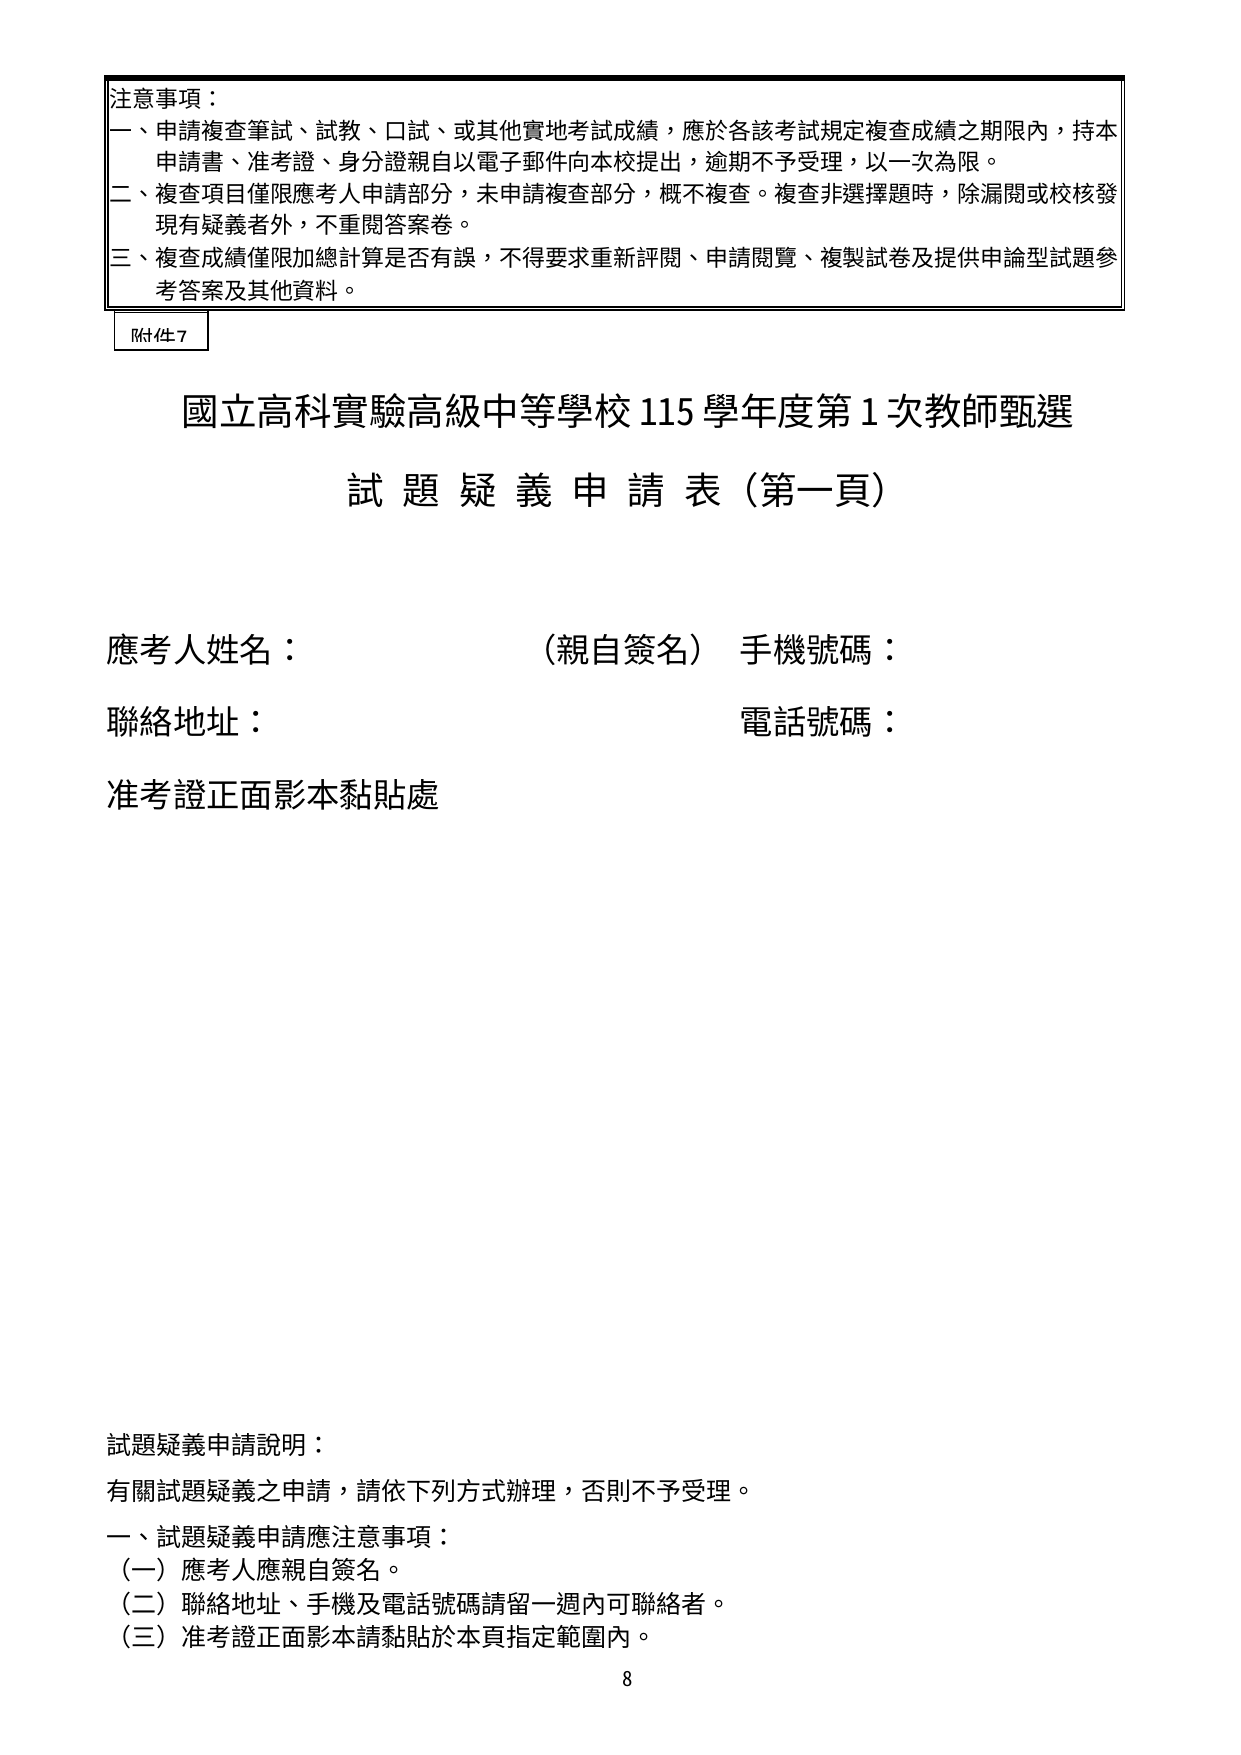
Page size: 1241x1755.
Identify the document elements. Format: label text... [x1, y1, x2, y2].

text 應考人姓名： （親自簽名） 手機號碼： [106, 624, 1149, 672]
text 聯絡地址： 電話號碼： [106, 696, 1149, 744]
text （一）應考人應親自簽名。 [106, 1553, 1149, 1586]
text 准考證正面影本黏貼處 [106, 768, 1149, 817]
text 一、試題疑義申請應注意事項： [106, 1520, 1149, 1553]
text 試題疑義申請說明： [106, 1428, 1149, 1461]
text 試 題 疑 義 申 請 表（第一頁） [106, 461, 1149, 515]
text 有關試題疑義之申請，請依下列方式辦理，否則不予受理。 [106, 1474, 1149, 1507]
table_cell 注意事項： 一、申請複查筆試、試教、口試、或其他實地考試成績，應於各該考試規定複查成績之期限內，持本申請書、准考證、身分證親自以電子郵件向本校提出，逾期不予受理，以一次為限。 二、複查項目僅限應考人申請部分，未申請複查部分，概不複查。複查非選擇題時，除漏閱或校核發現有疑義者外，不重閱答案卷。 三、複查成績僅限加總計算是否有誤，不得要求重新評閱、申請閱覽、複製試卷及提供申論型試題參考答案及其他資料。 [109, 81, 1121, 306]
text 國立高科實驗高級中等學校115學年度第1次教師甄選 [106, 381, 1149, 436]
text （三）准考證正面影本請黏貼於本頁指定範圍內。 [106, 1620, 1149, 1653]
text （二）聯絡地址、手機及電話號碼請留一週內可聯絡者。 [106, 1586, 1149, 1620]
text 附件7 [130, 320, 192, 342]
